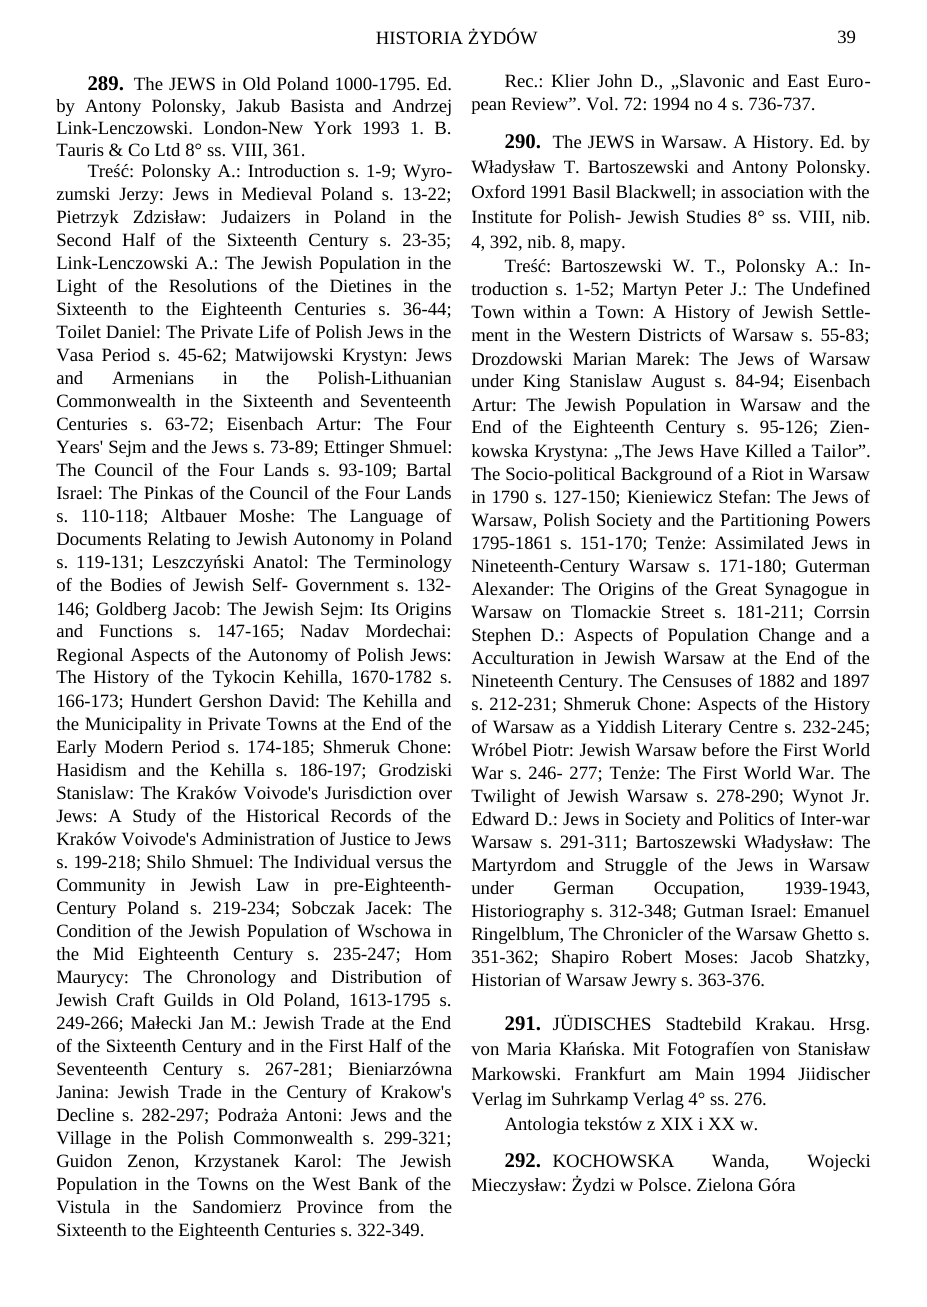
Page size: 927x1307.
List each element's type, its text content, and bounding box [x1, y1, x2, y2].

list KOCHOWSKA Wanda, Wojecki Mieczysław: Żydzi w Polsce. Zielona Góra [471, 1148, 871, 1196]
list JÜDISCHES Stadtebild Krakau. Hrsg. von Maria Kłańska. Mit Fotografíen von Stanisław Markowski. Frankfurt am Main 1994 Jiidischer Verlag im Suhrkamp Verlag 4° ss. 276. [471, 1011, 871, 1109]
text HISTORIA ŻYDÓW [376, 27, 542, 48]
text Rec.: Klier John D., „Slavonic and East Euro­pean Review”. Vol. 72: 1994 no 4 s. 736-737. [471, 70, 871, 115]
text Treść: Polonsky A.: Introduction s. 1-9; Wyro­zumski Jerzy: Jews in Medieval Poland s. 13-22; Pietrzyk Zdzisław: Judaizers in Poland in the Second Half of the Sixteenth Century s. 23-35; Link-Lenczowski A.: The Jewish Population in the Light of the Resolutions of the Dietines in the Sixteenth to the Eighteenth Centuries s. 36-44; Toilet Daniel: The Private Life of Polish Jews in the Vasa Period s. 45-62; Matwijowski Krystyn: Jews and Armenians in the Polish-Lithuanian Commonwealth in the Sixteenth and Seventeenth Centuries s. 63-72; Eisenbach Artur: The Four Years' Sejm and the Jews s. 73-89; Ettinger Shmu­el: The Council of the Four Lands s. 93-109; Bartal Israel: The Pinkas of the Council of the Four Lands s. 110-118; Altbauer Moshe: The Language of Documents Relating to Jewish Auto­nomy in Poland s. 119-131; Leszczyński Anatol: The Terminology of the Bodies of Jewish Self- Government s. 132-146; Goldberg Jacob: The Jewish Sejm: Its Origins and Functions s. 147-165; Nadav Mordechai: Regional Aspects of the Auto­nomy of Polish Jews: The History of the Tykocin Kehilla, 1670-1782 s. 166-173; Hundert Gershon David: The Kehilla and the Municipality in Private Towns at the End of the Early Modern Period s. 174-185; Shmeruk Chone: Hasidism and the Kehilla s. 186-197; Grodziski Stanislaw: The Kraków Voivode's Jurisdiction over Jews: A Study of the Historical Records of the Kraków Voivode's Administration of Justice to Jews s. 199-218; Shilo Shmuel: The Individual versus the Community in Jewish Law in pre-Eighteenth-Century Poland s. 219-234; Sobczak Jacek: The Condition of the Jewish Population of Wschowa in the Mid Eighte­enth Century s. 235-247; Hom Maurycy: The Chronology and Distribution of Jewish Craft Guilds in Old Poland, 1613-1795 s. 249-266; Małecki Jan M.: Jewish Trade at the End of the Sixteenth Century and in the First Half of the Seventeenth Century s. 267-281; Bieniarzówna Janina: Jewish Trade in the Century of Krakow's Decline s. 282-297; Podraża Antoni: Jews and the Village in the Polish Commonwealth s. 299-321; Guidon Zenon, Krzystanek Karol: The Jewish Population in the Towns on the West Bank of the Vistula in the Sandomierz Province from the Sixteenth to the Eighteenth Centuries s. 322-349. [56, 160, 452, 1241]
list The JEWS in Warsaw. A History. Ed. by Władysław T. Bartoszewski and Anto­ny Polonsky. Oxford 1991 Basil Blackwell; in association with the Institute for Polish- Jewish Studies 8° ss. VIII, nib. 4, 392, nib. 8, mapy. [471, 129, 871, 252]
text Treść: Bartoszewski W. T., Polonsky A.: In­troduction s. 1-52; Martyn Peter J.: The Undefined Town within a Town: A History of Jewish Settle­ment in the Western Districts of Warsaw s. 55-83; Drozdowski Marian Marek: The Jews of Warsaw under King Stanislaw August s. 84-94; Eisenbach Artur: The Jewish Population in Warsaw and the End of the Eighteenth Century s. 95-126; Zien- kowska Krystyna: „The Jews Have Killed a Tai­lor”. The Socio-political Background of a Riot in Warsaw in 1790 s. 127-150; Kieniewicz Stefan: The Jews of Warsaw, Polish Society and the Parti­tioning Powers 1795-1861 s. 151-170; Tenże: Assimilated Jews in Nineteenth-Century Warsaw s. 171-180; Guterman Alexander: The Origins of the Great Synagogue in Warsaw on Tlomackie Street s. 181-211; Corrsin Stephen D.: Aspects of Population Change and a Acculturation in Jewish Warsaw at the End of the Nineteenth Century. The Censuses of 1882 and 1897 s. 212-231; Shmeruk Chone: Aspects of the History of Warsaw as a Yiddish Literary Centre s. 232-245; Wróbel Piotr: Jewish Warsaw before the First World War s. 246- 277; Tenże: The First World War. The Twilight of Jewish Warsaw s. 278-290; Wynot Jr. Edward D.: Jews in Society and Politics of Inter-war Warsaw s. 291-311; Bartoszewski Władysław: The Martyr­dom and Struggle of the Jews in Warsaw under German Occupation, 1939-1943, Historiography s. 312-348; Gutman Israel: Emanuel Ringelblum, The Chronicler of the Warsaw Ghetto s. 351-362; Shapiro Robert Moses: Jacob Shatzky, Historian of Warsaw Jewry s. 363-376. [471, 255, 871, 991]
text Antologia tekstów z XIX i XX w. [471, 1112, 871, 1134]
text 39 [837, 26, 862, 48]
list The JEWS in Old Poland 1000-1795. Ed. by Antony Polonsky, Jakub Basista and Andrzej Link-Lenczowski. London-New York 1993 1. B. Tauris & Co Ltd 8° ss. VIII, 361. [56, 71, 452, 160]
